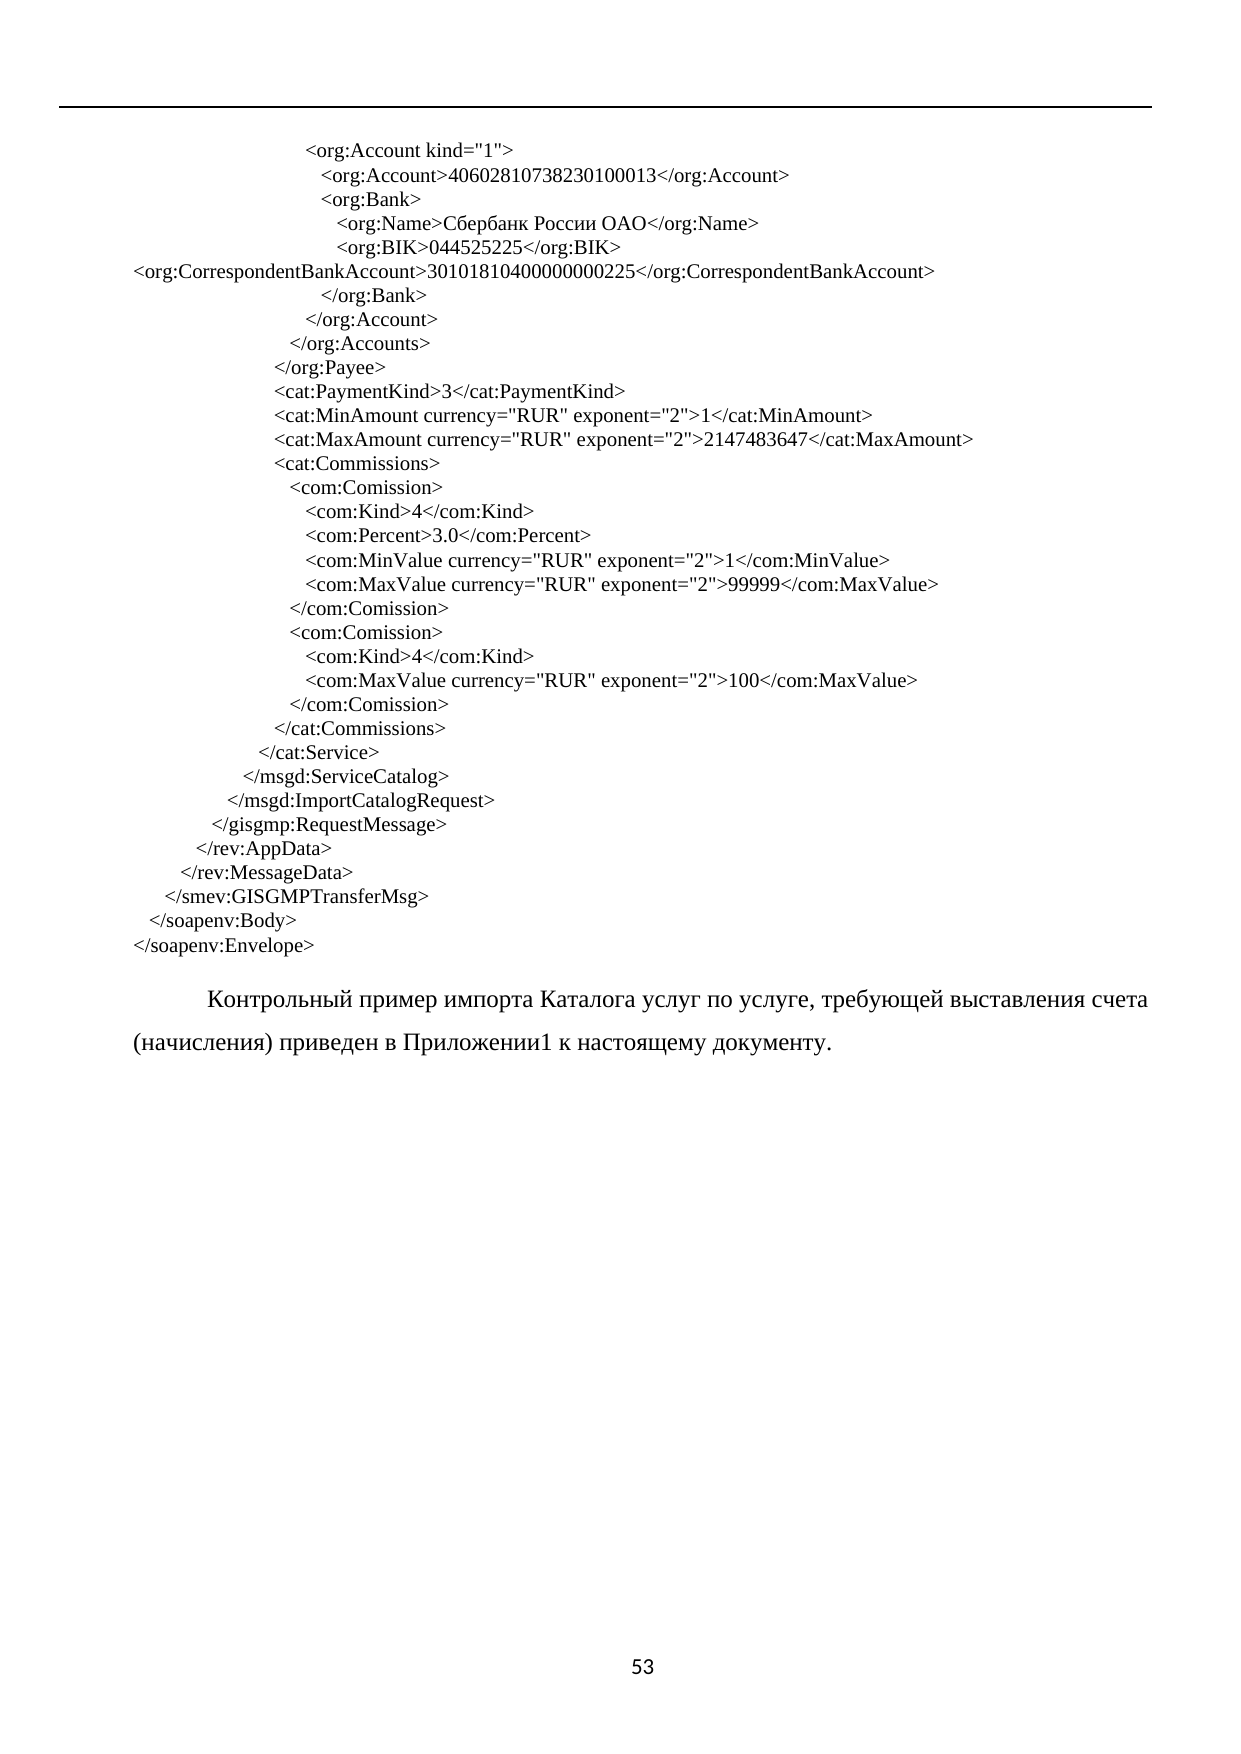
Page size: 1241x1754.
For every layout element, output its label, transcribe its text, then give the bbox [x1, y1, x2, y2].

text <org:Bank> [133, 187, 1152, 211]
text </smev:GISGMPTransferMsg> [133, 884, 1152, 908]
text </org:Account> [133, 307, 1152, 331]
text </rev:AppData> [133, 836, 1152, 860]
text </msgd:ImportCatalogRequest> [133, 788, 1152, 812]
text </com:Comission> [133, 596, 1152, 620]
text </rev:MessageData> [133, 860, 1152, 884]
text <com:Comission> [133, 620, 1152, 644]
text </org:Accounts> [133, 331, 1152, 355]
text <com:MinValue currency="RUR" exponent="2">1</com:MinValue> [133, 547, 1152, 572]
text <cat:MaxAmount currency="RUR" exponent="2">2147483647</cat:MaxAmount> [133, 427, 1152, 451]
text </org:Payee> [133, 355, 1152, 379]
text Контрольный пример импорта Каталога услуг по услуге, требующей выставления счета (начисления) приведен в Приложении1 к настоящему документу. [133, 984, 1152, 1056]
text </cat:Service> [133, 740, 1152, 764]
text <cat:PaymentKind>3</cat:PaymentKind> [133, 379, 1152, 403]
text <cat:Commissions> [133, 451, 1152, 475]
text <com:Comission> [133, 475, 1152, 499]
text <com:MaxValue currency="RUR" exponent="2">100</com:MaxValue> [133, 668, 1152, 692]
text <com:Percent>3.0</com:Percent> [133, 523, 1152, 547]
text </soapenv:Envelope> [133, 932, 1152, 957]
text <org:Account>40602810738230100013</org:Account> [133, 162, 1152, 187]
text <com:MaxValue currency="RUR" exponent="2">99999</com:MaxValue> [133, 572, 1152, 596]
text </com:Comission> [133, 692, 1152, 716]
text <com:Kind>4</com:Kind> [133, 644, 1152, 668]
text </org:Bank> [133, 283, 1152, 307]
text <com:Kind>4</com:Kind> [133, 499, 1152, 523]
text <org:Name>Сбербанк России ОАО</org:Name> [133, 211, 1152, 235]
text <org:BIK>044525225</org:BIK> <org:CorrespondentBankAccount>30101810400000000225</org:CorrespondentBankAccount> [133, 235, 1152, 283]
text </gisgmp:RequestMessage> [133, 812, 1152, 836]
text <org:Account kind="1"> [133, 138, 1152, 162]
text <cat:MinAmount currency="RUR" exponent="2">1</cat:MinAmount> [133, 403, 1152, 427]
text </cat:Commissions> [133, 716, 1152, 740]
text </soapenv:Body> [133, 908, 1152, 932]
text </msgd:ServiceCatalog> [133, 764, 1152, 788]
